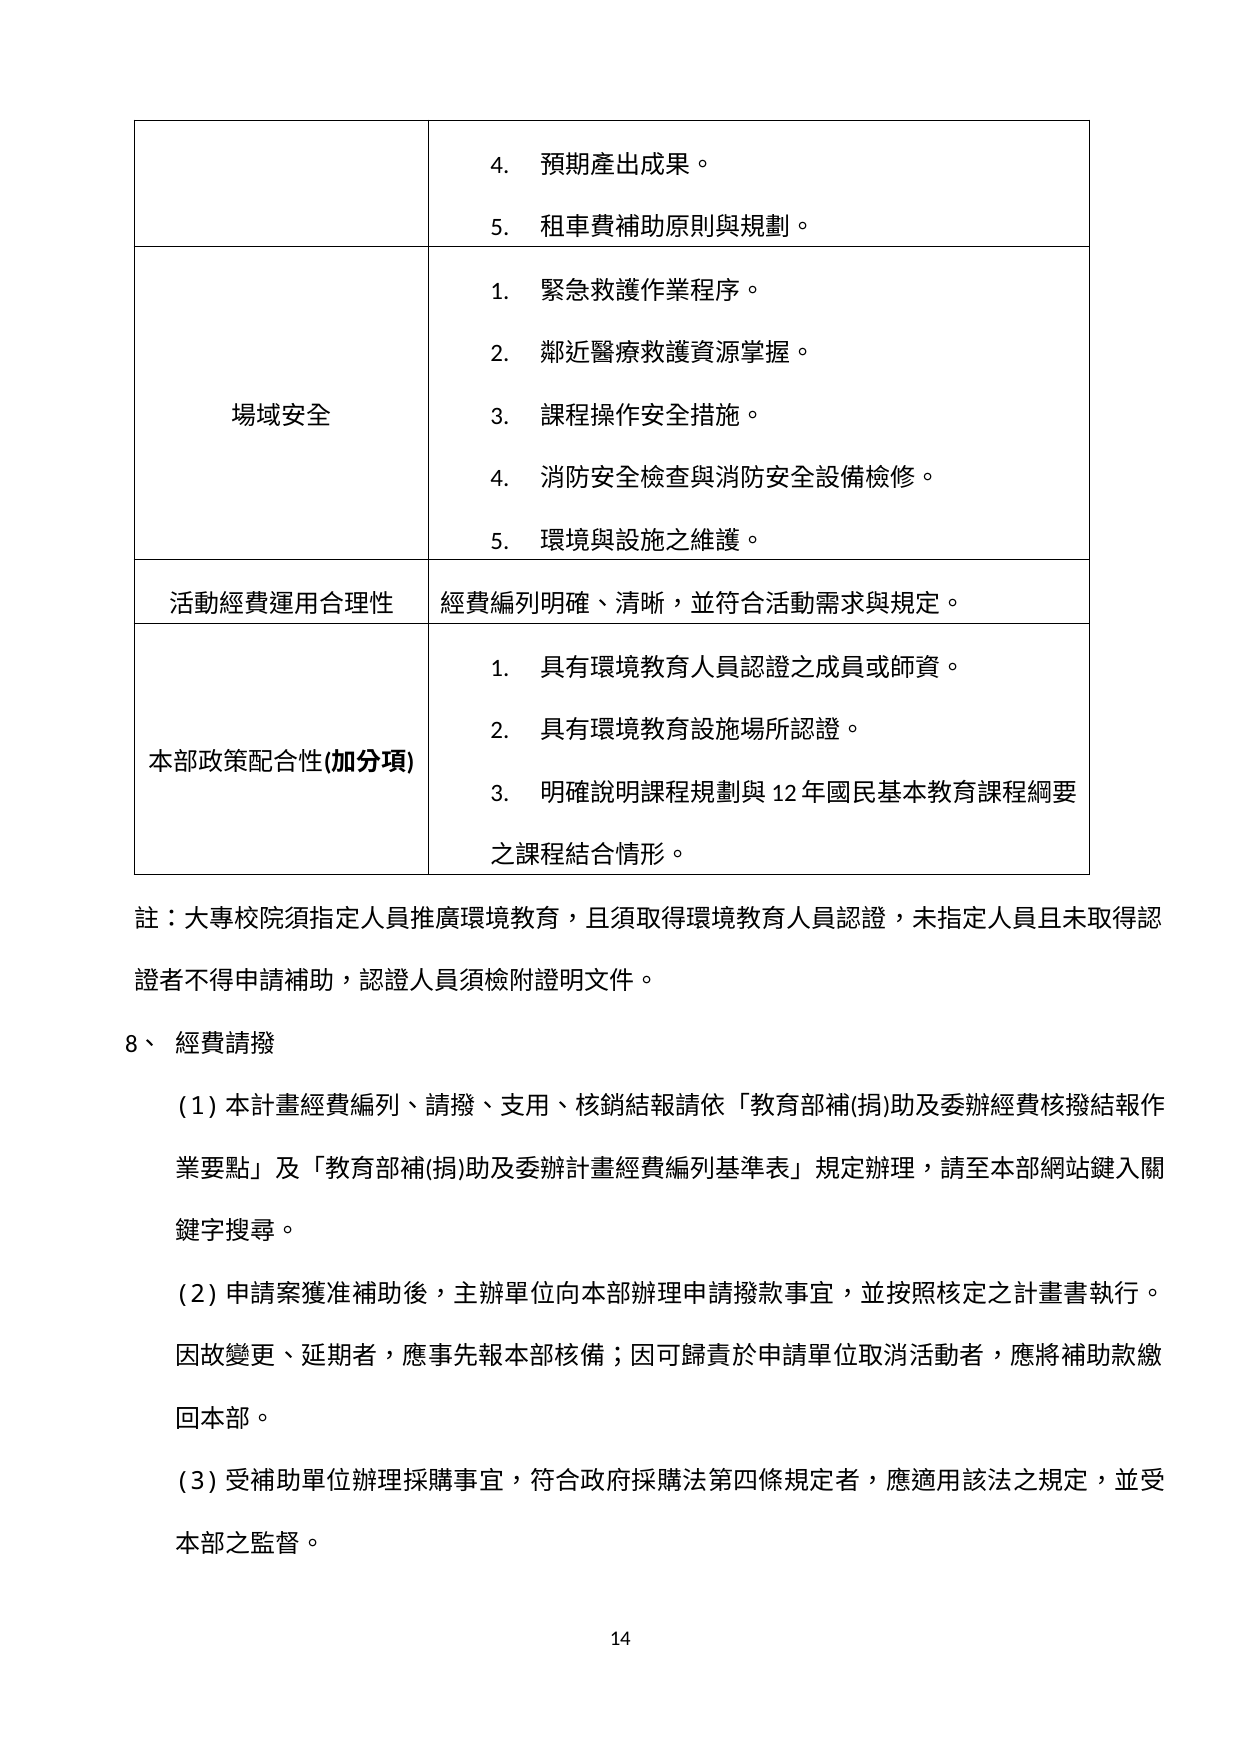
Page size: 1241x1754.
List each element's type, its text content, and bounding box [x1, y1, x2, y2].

list 申請案獲准補助後，主辦單位向本部辦理申請撥款事宜，並按照核定之計畫書執行。因故變更、延期者，應事先報本部核備；因可歸責於申請單位取消活動者，應將補助款繳回本部。 [175, 1250, 1165, 1437]
table_cell [135, 121, 428, 246]
table_cell 場域安全 [135, 247, 428, 559]
table_cell 經費編列明確、清晰，並符合活動需求與規定。 [429, 560, 1089, 623]
list 經費請撥 [125, 1000, 1165, 1062]
table_cell 活動經費運用合理性 [135, 560, 428, 623]
text 註：大專校院須指定人員推廣環境教育，且須取得環境教育人員認證，未指定人員且未取得認證者不得申請補助，認證人員須檢附證明文件。 [134, 875, 1165, 1000]
list 本計畫經費編列、請撥、支用、核銷結報請依「教育部補(捐)助及委辦經費核撥結報作業要點」及「教育部補(捐)助及委辦計畫經費編列基準表」規定辦理，請至本部網站鍵入關鍵字搜尋。 [175, 1062, 1165, 1250]
table_cell 本部政策配合性(加分項) [135, 624, 428, 874]
table_cell 具有環境教育人員認證之成員或師資。 具有環境教育設施場所認證。 明確說明課程規劃與12年國民基本教育課程綱要之課程結合情形。 [429, 624, 1089, 874]
list 受補助單位辦理採購事宜，符合政府採購法第四條規定者，應適用該法之規定，並受本部之監督。 [175, 1437, 1165, 1562]
table_cell 緊急救護作業程序。 鄰近醫療救護資源掌握。 課程操作安全措施。 消防安全檢查與消防安全設備檢修。 環境與設施之維護。 [429, 247, 1089, 559]
table_cell 計畫規模、延續性，以及過去執行情形。 課程學習單/成品/評量之設計與規劃。 自我評量機制規劃。 預期產出成果。 租車費補助原則與規劃。 [429, 121, 1089, 246]
